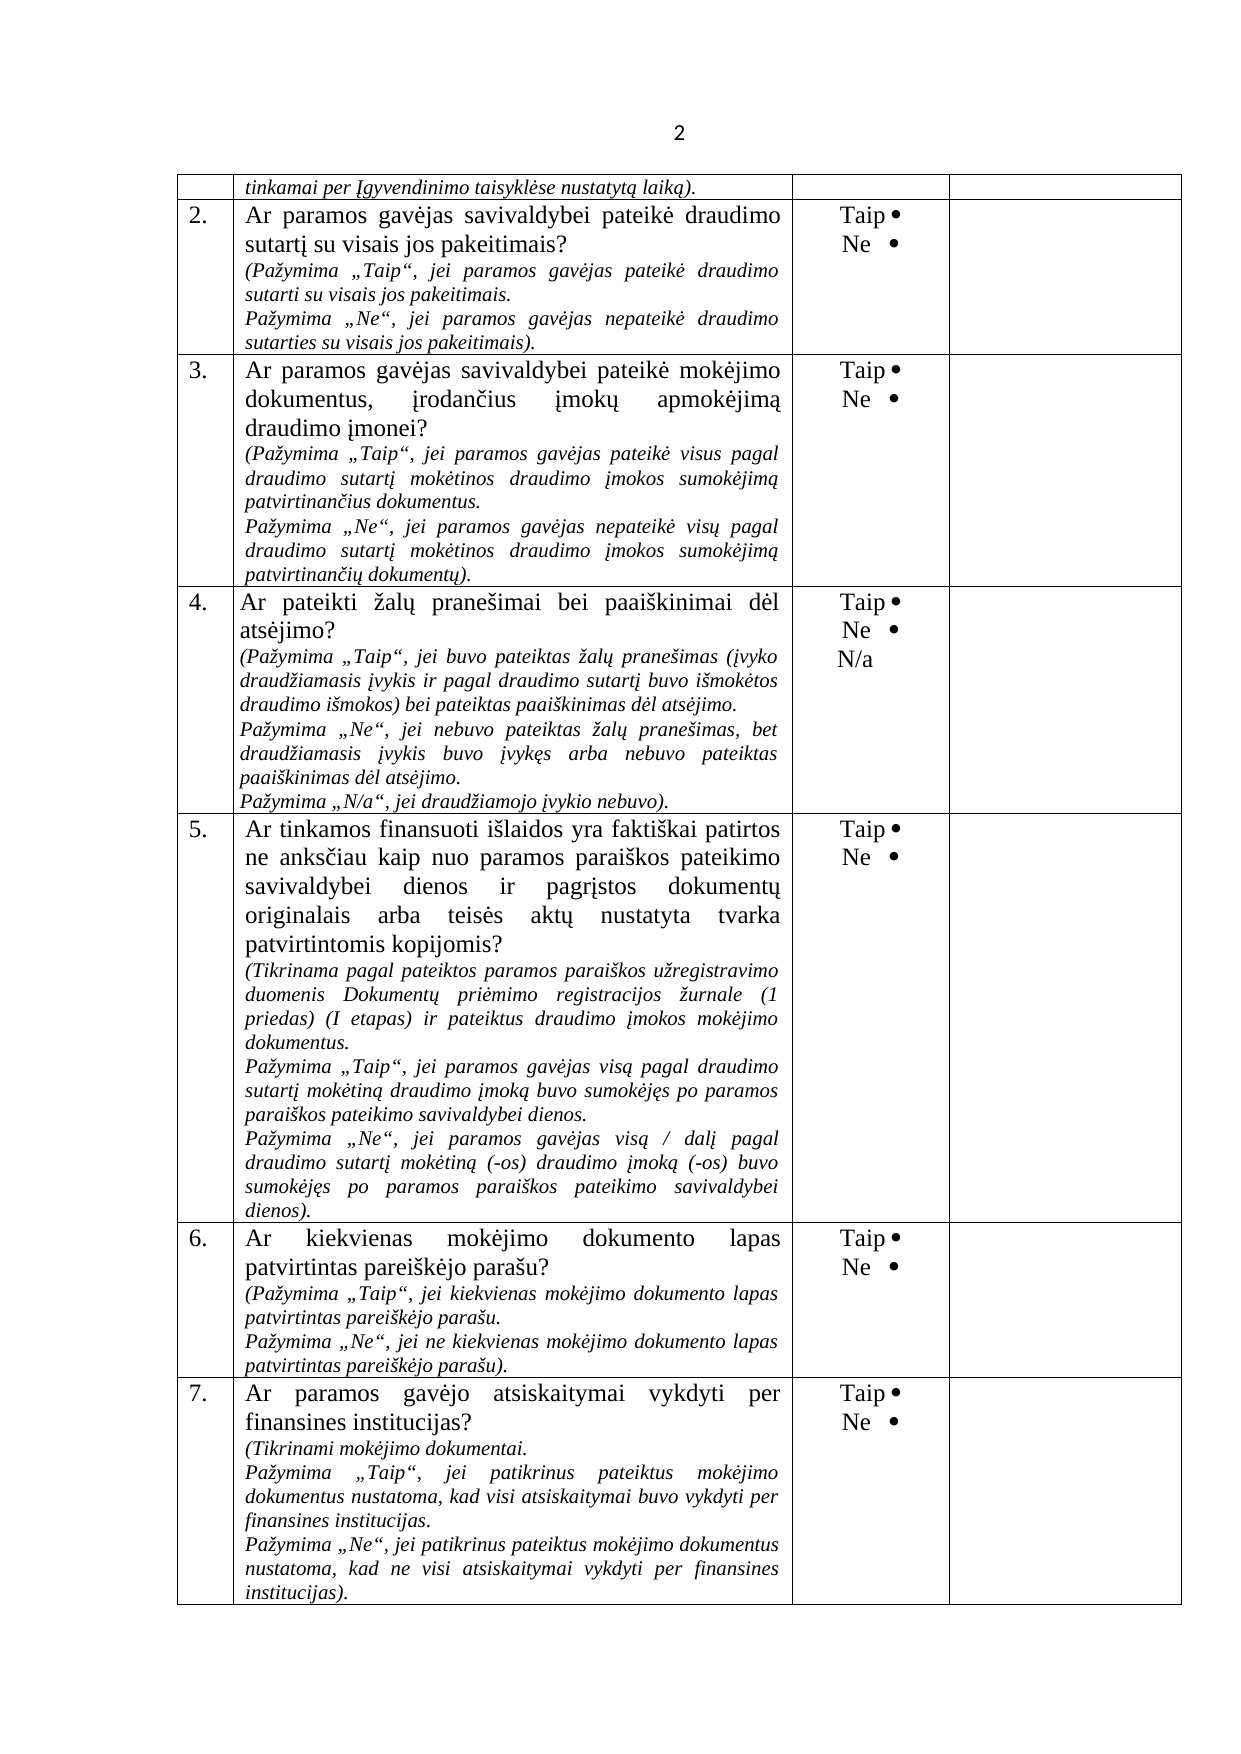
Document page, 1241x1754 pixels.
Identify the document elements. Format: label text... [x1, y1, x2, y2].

table_cell Ar tinkamos finansuoti išlaidos yra faktiškai patirtos ne anksčiau kaip nuo paramos paraiškos pateikimo savivaldybei dienos ir pagrįstos dokumentų originalais arba teisės aktų nustatyta tvarka patvirtintomis kopijomis? (Tikrinama pagal pateiktos paramos paraiškos užregistravimo duomenis Dokumentų priėmimo registracijos žurnale (1 priedas) (I etapas) ir pateiktus draudimo įmokos mokėjimo dokumentus. Pažymima „Taip“, jei paramos gavėjas visą pagal draudimo sutartį mokėtiną draudimo įmoką buvo sumokėjęs po paramos paraiškos pateikimo savivaldybei dienos. Pažymima „Ne“, jei paramos gavėjas visą / dalį pagal draudimo sutartį mokėtiną (-os) draudimo įmoką (-os) buvo sumokėjęs po paramos paraiškos pateikimo savivaldybei dienos). [234, 814, 792, 1222]
table_cell tinkamai per Įgyvendinimo taisyklėse nustatytą laiką). [234, 175, 792, 199]
table_cell 4. [178, 587, 233, 813]
table_cell Taip  Ne  [793, 200, 949, 354]
table_cell Taip  Ne  [793, 1223, 949, 1377]
table_cell 6. [178, 1223, 233, 1377]
table_cell [950, 587, 1181, 813]
table_cell [950, 814, 1181, 1222]
table_cell Ar paramos gavėjo atsiskaitymai vykdyti per finansines institucijas? (Tikrinami mokėjimo dokumentai. Pažymima „Taip“, jei patikrinus pateiktus mokėjimo dokumentus nustatoma, kad visi atsiskaitymai buvo vykdyti per finansines institucijas. Pažymima „Ne“, jei patikrinus pateiktus mokėjimo dokumentus nustatoma, kad ne visi atsiskaitymai vykdyti per finansines institucijas). [234, 1378, 792, 1604]
table_cell [950, 175, 1181, 199]
table_cell Taip  Ne  [793, 814, 949, 1222]
table_cell Ar pateikti žalų pranešimai bei paaiškinimai dėl atsėjimo? (Pažymima „Taip“, jei buvo pateiktas žalų pranešimas (įvyko draudžiamasis įvykis ir pagal draudimo sutartį buvo išmokėtos draudimo išmokos) bei pateiktas paaiškinimas dėl atsėjimo. Pažymima „Ne“, jei nebuvo pateiktas žalų pranešimas, bet draudžiamasis įvykis buvo įvykęs arba nebuvo pateiktas paaiškinimas dėl atsėjimo. Pažymima „N/a“, jei draudžiamojo įvykio nebuvo). [234, 587, 792, 813]
table_cell Ar paramos gavėjas savivaldybei pateikė draudimo sutartį su visais jos pakeitimais? (Pažymima „Taip“, jei paramos gavėjas pateikė draudimo sutarti su visais jos pakeitimais. Pažymima „Ne“, jei paramos gavėjas nepateikė draudimo sutarties su visais jos pakeitimais). [234, 200, 792, 354]
table_cell Ar paramos gavėjas savivaldybei pateikė mokėjimo dokumentus, įrodančius įmokų apmokėjimą draudimo įmonei? (Pažymima „Taip“, jei paramos gavėjas pateikė visus pagal draudimo sutartį mokėtinos draudimo įmokos sumokėjimą patvirtinančius dokumentus. Pažymima „Ne“, jei paramos gavėjas nepateikė visų pagal draudimo sutartį mokėtinos draudimo įmokos sumokėjimą patvirtinančių dokumentų). [234, 355, 792, 586]
table_cell 7. [178, 1378, 233, 1604]
table_cell Ar kiekvienas mokėjimo dokumento lapas patvirtintas pareiškėjo parašu? (Pažymima „Taip“, jei kiekvienas mokėjimo dokumento lapas patvirtintas pareiškėjo parašu. Pažymima „Ne“, jei ne kiekvienas mokėjimo dokumento lapas patvirtintas pareiškėjo parašu). [234, 1223, 792, 1377]
table_cell [950, 1223, 1181, 1377]
table_cell [950, 355, 1181, 586]
table_cell Taip  Ne  N/a  [793, 587, 949, 813]
table_cell 5. [178, 814, 233, 1222]
table_cell [950, 200, 1181, 354]
table_cell [793, 175, 949, 199]
table_cell Taip  Ne  [793, 355, 949, 586]
table_cell [178, 175, 233, 199]
table_cell Taip  Ne  [793, 1378, 949, 1604]
table_cell 3. [178, 355, 233, 586]
table_cell 2. [178, 200, 233, 354]
table_cell [950, 1378, 1181, 1604]
